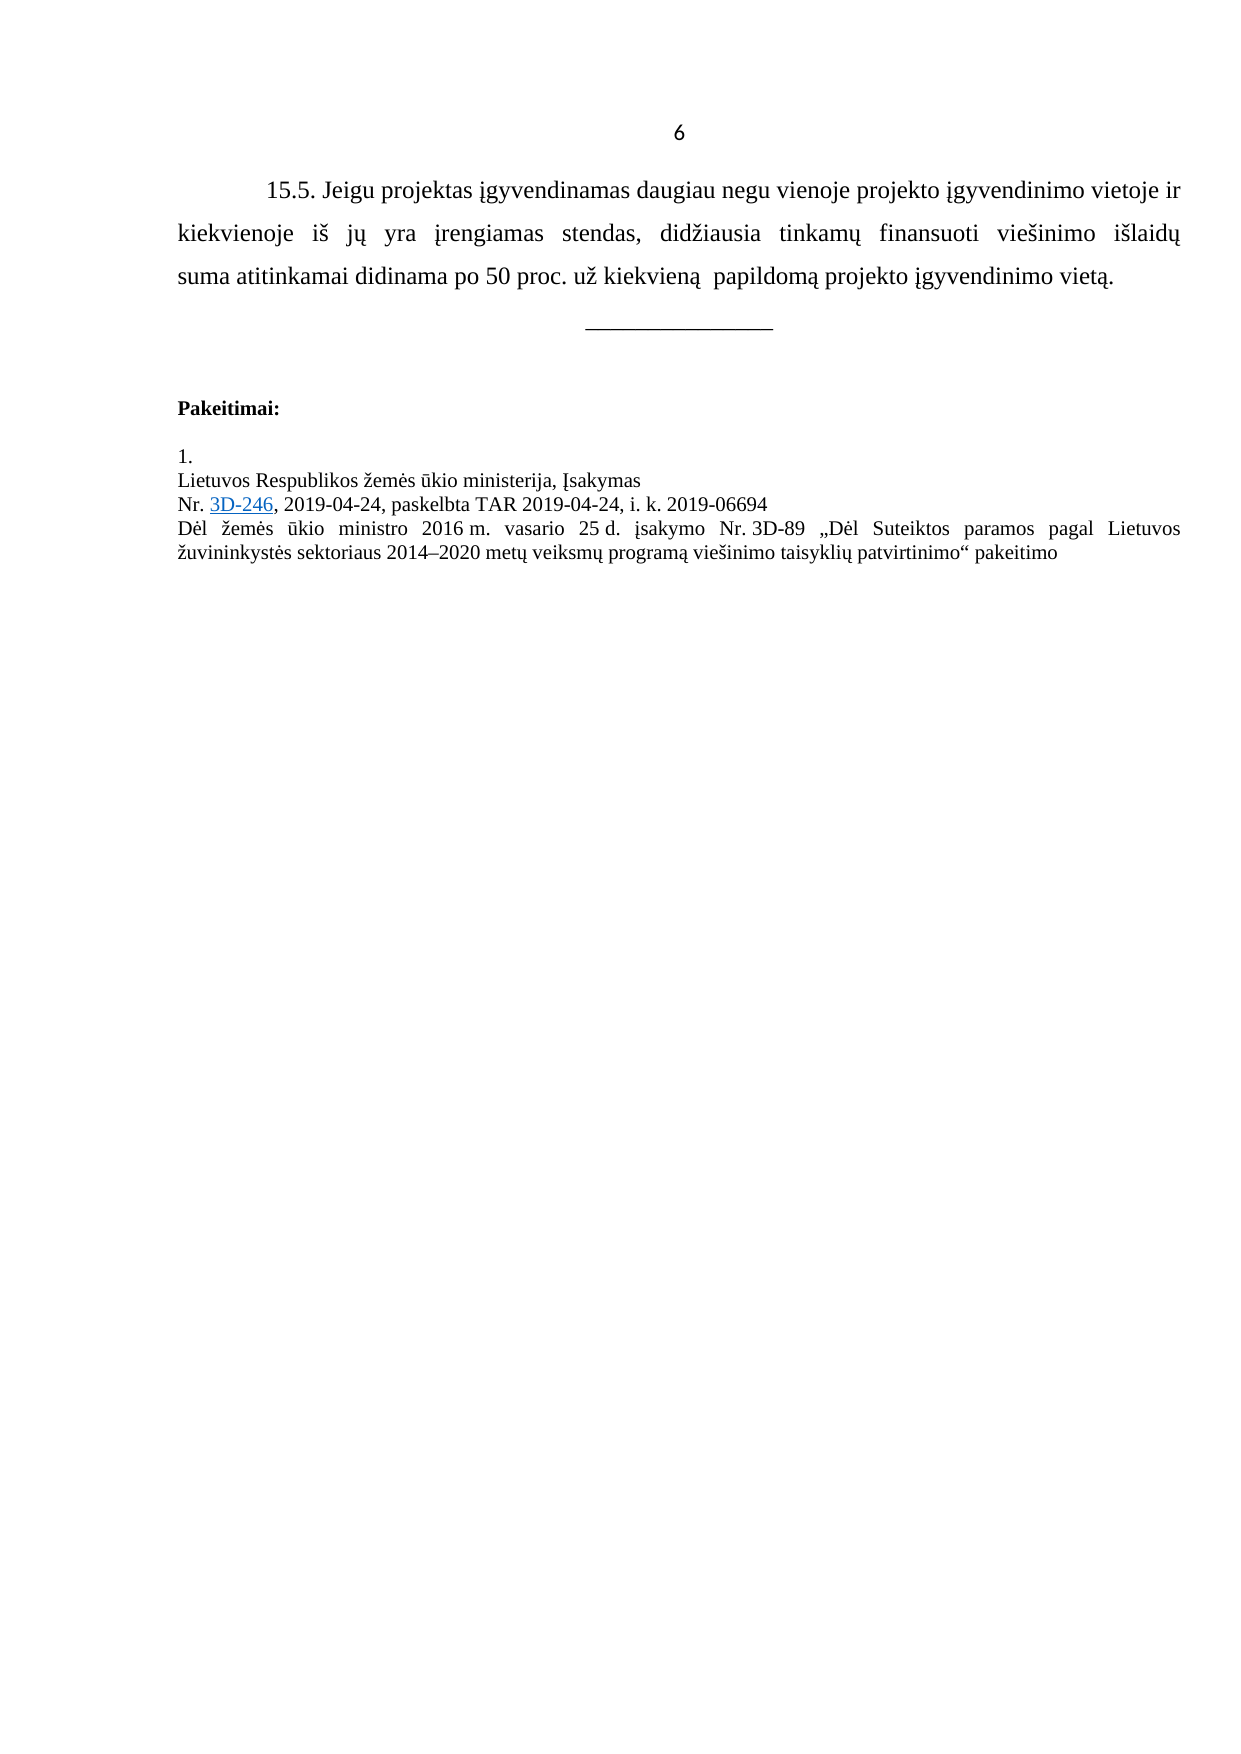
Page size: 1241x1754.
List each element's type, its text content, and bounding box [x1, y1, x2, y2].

text 15.5. Jeigu projektas įgyvendinamas daugiau negu vienoje projekto įgyvendinimo vietoje ir kiekvienoje iš jų yra įrengiamas stendas, didžiausia tinkamų finansuoti viešinimo išlaidų suma atitinkamai didinama po 50 proc. už kiekvieną papildomą projekto įgyvendinimo vietą. [177, 175, 1181, 290]
text Dėl žemės ūkio ministro 2016 m. vasario 25 d. įsakymo Nr. 3D-89 „Dėl Suteiktos paramos pagal Lietuvos žuvininkystės sektoriaus 2014–2020 metų veiksmų programą viešinimo taisyklių patvirtinimo“ pakeitimo [177, 516, 1181, 564]
text _______________ [177, 304, 1181, 333]
text Lietuvos Respublikos žemės ūkio ministerija, Įsakymas [177, 468, 1181, 492]
text 1. [177, 444, 1181, 468]
text Nr. 3D-246, 2019-04-24, paskelbta TAR 2019-04-24, i. k. 2019-06694 [177, 492, 1181, 516]
text Pakeitimai: [177, 396, 1181, 419]
